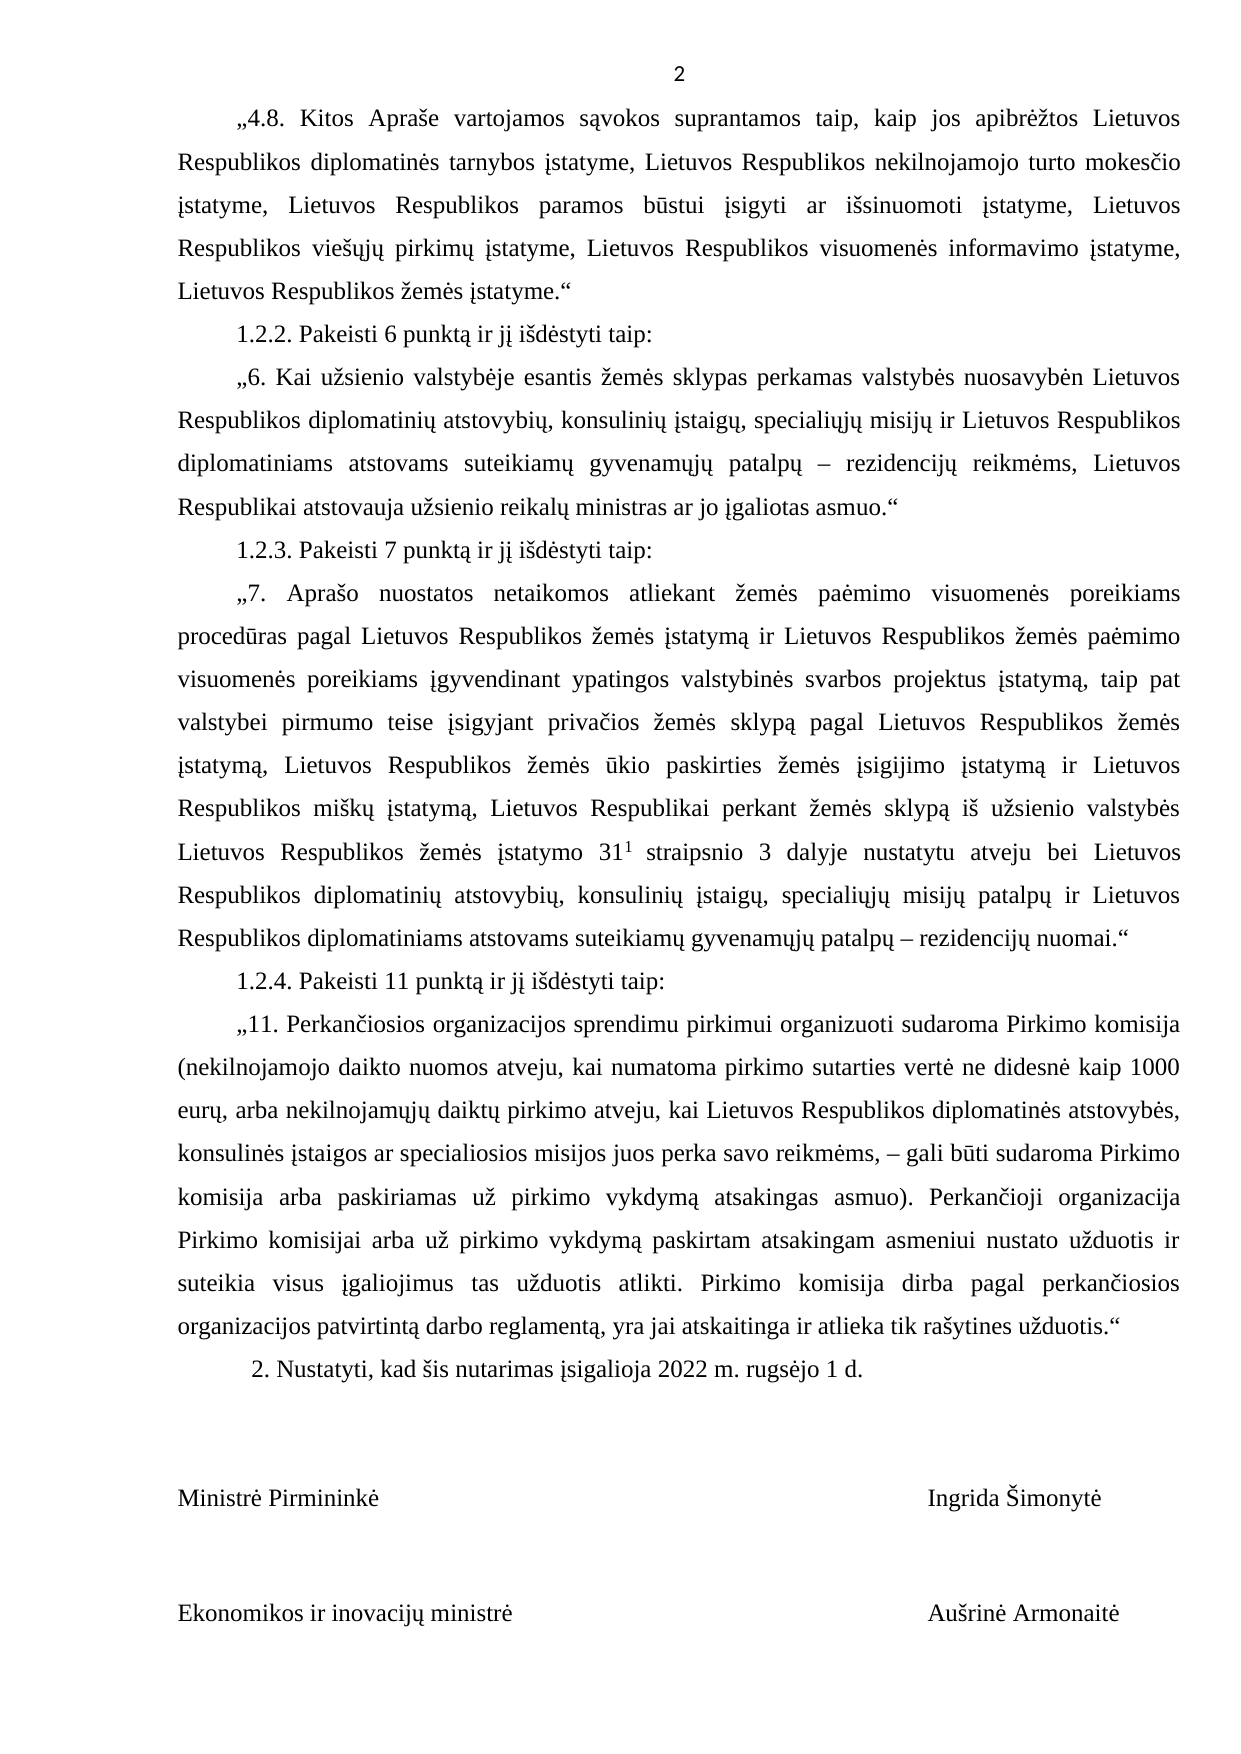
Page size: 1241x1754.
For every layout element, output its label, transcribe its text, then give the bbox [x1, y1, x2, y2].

text „7. Aprašo nuostatos netaikomos atliekant žemės paėmimo visuomenės poreikiams procedūras pagal Lietuvos Respublikos žemės įstatymą ir Lietuvos Respublikos žemės paėmimo visuomenės poreikiams įgyvendinant ypatingos valstybinės svarbos projektus įstatymą, taip pat valstybei pirmumo teise įsigyjant privačios žemės sklypą pagal Lietuvos Respublikos žemės įstatymą, Lietuvos Respublikos žemės ūkio paskirties žemės įsigijimo įstatymą ir Lietuvos Respublikos miškų įstatymą, Lietuvos Respublikai perkant žemės sklypą iš užsienio valstybės Lietuvos Respublikos žemės įstatymo 311 straipsnio 3 dalyje nustatytu atveju bei Lietuvos Respublikos diplomatinių atstovybių, konsulinių įstaigų, specialiųjų misijų patalpų ir Lietuvos Respublikos diplomatiniams atstovams suteikiamų gyvenamųjų patalpų – rezidencijų nuomai.“ [177, 578, 1181, 952]
text „4.8. Kitos Apraše vartojamos sąvokos suprantamos taip, kaip jos apibrėžtos Lietuvos Respublikos diplomatinės tarnybos įstatyme, Lietuvos Respublikos nekilnojamojo turto mokesčio įstatyme, Lietuvos Respublikos paramos būstui įsigyti ar išsinuomoti įstatyme, Lietuvos Respublikos viešųjų pirkimų įstatyme, Lietuvos Respublikos visuomenės informavimo įstatyme, Lietuvos Respublikos žemės įstatyme.“ [177, 103, 1181, 305]
text 1.2.3. Pakeisti 7 punktą ir jį išdėstyti taip: [177, 535, 1181, 563]
text Ekonomikos ir inovacijų ministrė Aušrinė Armonaitė [177, 1598, 1181, 1627]
text „11. Perkančiosios organizacijos sprendimu pirkimui organizuoti sudaroma Pirkimo komisija (nekilnojamojo daikto nuomos atveju, kai numatoma pirkimo sutarties vertė ne didesnė kaip 1000 eurų, arba nekilnojamųjų daiktų pirkimo atveju, kai Lietuvos Respublikos diplomatinės atstovybės, konsulinės įstaigos ar specialiosios misijos juos perka savo reikmėms, ‒ gali būti sudaroma Pirkimo komisija arba paskiriamas už pirkimo vykdymą atsakingas asmuo). Perkančioji organizacija Pirkimo komisijai arba už pirkimo vykdymą paskirtam atsakingam asmeniui nustato užduotis ir suteikia visus įgaliojimus tas užduotis atlikti. Pirkimo komisija dirba pagal perkančiosios organizacijos patvirtintą darbo reglamentą, yra jai atskaitinga ir atlieka tik rašytines užduotis.“ [177, 1009, 1181, 1340]
text Ministrė Pirmininkė Ingrida Šimonytė [177, 1483, 1181, 1512]
text 1.2.2. Pakeisti 6 punktą ir jį išdėstyti taip: [177, 319, 1181, 348]
text „6. Kai užsienio valstybėje esantis žemės sklypas perkamas valstybės nuosavybėn Lietuvos Respublikos diplomatinių atstovybių, konsulinių įstaigų, specialiųjų misijų ir Lietuvos Respublikos diplomatiniams atstovams suteikiamų gyvenamųjų patalpų – rezidencijų reikmėms, Lietuvos Respublikai atstovauja užsienio reikalų ministras ar jo įgaliotas asmuo.“ [177, 362, 1181, 520]
text 1.2.4. Pakeisti 11 punktą ir jį išdėstyti taip: [177, 966, 1181, 995]
text 2. Nustatyti, kad šis nutarimas įsigalioja 2022 m. rugsėjo 1 d. [177, 1354, 1181, 1383]
